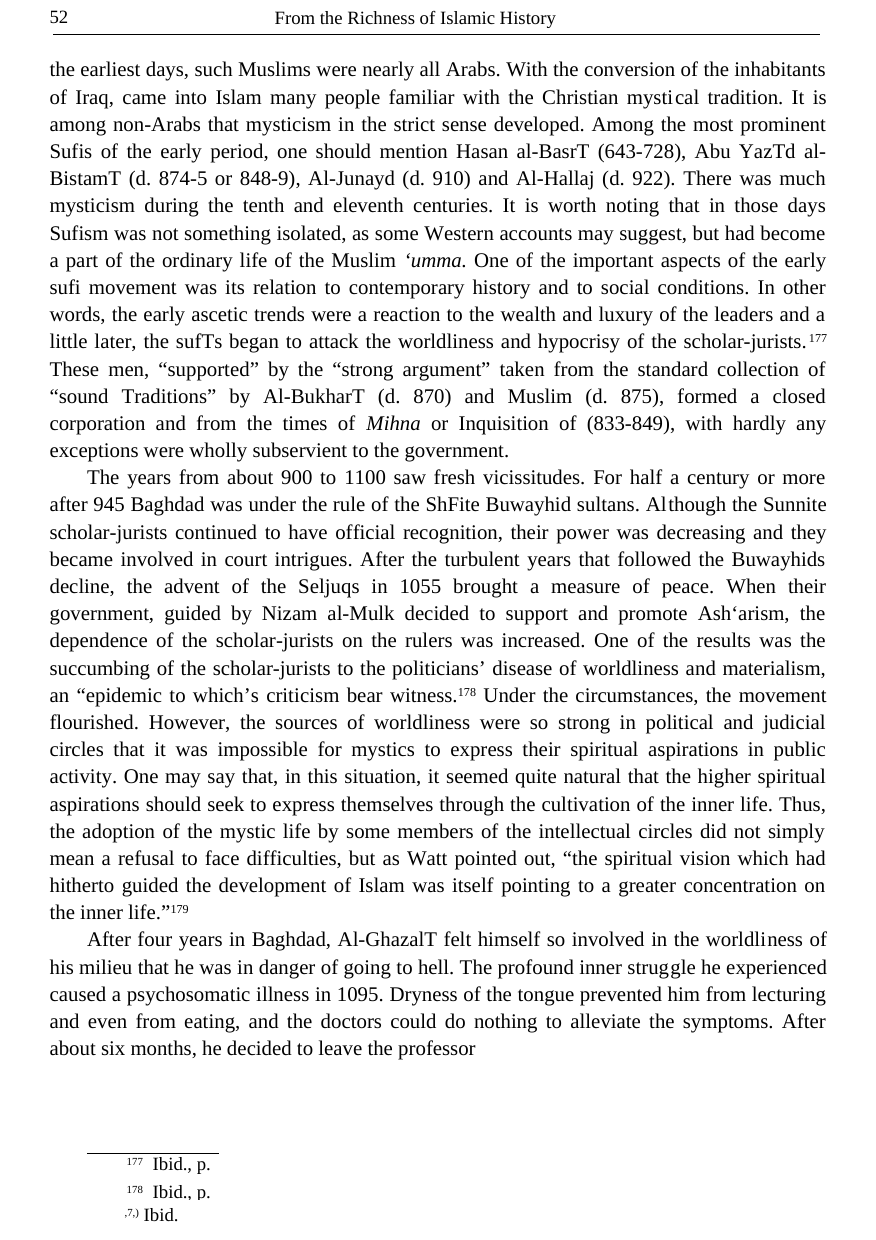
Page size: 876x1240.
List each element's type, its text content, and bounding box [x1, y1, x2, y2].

text From the Richness of Islamic History [274, 7, 597, 28]
text The years from about 900 to 1100 saw fresh vicissitudes. For half a century or more after 945 Baghdad was under the rule of the ShFite Buwayhid sultans. Al­though the Sunnite scholar-jurists continued to have official recognition, their pow­er was decreasing and they became involved in court intrigues. After the turbulent years that followed the Buwayhids decline, the advent of the Seljuqs in 1055 brought a measure of peace. When their government, guided by Nizam al-Mulk decided to support and promote Ash‘arism, the dependence of the scholar-jurists on the rulers was increased. One of the results was the succumbing of the scholar-jurists to the politicians’ disease of worldliness and materialism, an “epidemic to which’s criti­cism bear witness.178 Under the circumstances, the movement flourished. However, the sources of worldliness were so strong in political and judicial circles that it was impossible for mystics to express their spiritual aspirations in public activity. One may say that, in this situation, it seemed quite natural that the higher spiritual aspi­rations should seek to express themselves through the cultivation of the inner life. Thus, the adoption of the mystic life by some members of the intellectual circles did not simply mean a refusal to face difficulties, but as Watt pointed out, “the spiritual vision which had hitherto guided the development of Islam was itself pointing to a greater concentration on the inner life.”179 [49, 465, 827, 924]
text 177 Ibid., p. 131. [87, 1154, 219, 1177]
text the earliest days, such Muslims were nearly all Arabs. With the conversion of the inhabitants of Iraq, came into Islam many people familiar with the Christian mysti­cal tradition. It is among non-Arabs that mysticism in the strict sense developed. Among the most prominent Sufis of the early period, one should mention Hasan al-BasrT (643-728), Abu YazTd al-BistamT (d. 874-5 or 848-9), Al-Junayd (d. 910) and Al-Hallaj (d. 922). There was much mysticism during the tenth and eleventh centuries. It is worth noting that in those days Sufism was not something isolated, as some Western accounts may suggest, but had become a part of the ordinary life of the Muslim ‘umma. One of the important aspects of the early sufi movement was its relation to contemporary history and to social conditions. In other words, the early ascetic trends were a reaction to the wealth and luxury of the leaders and a little later, the sufTs began to attack the worldliness and hypocrisy of the scholar-jurists.177 These men, “supported” by the “strong argument” taken from the standard collection of “sound Traditions” by Al-BukharT (d. 870) and Muslim (d. 875), formed a closed corporation and from the times of Mihna or Inquisition of (833-849), with hardly any exceptions were wholly subservient to the government. [49, 57, 827, 462]
text 52 [49, 6, 74, 28]
text ,7,) Ibid. [87, 1204, 219, 1225]
text 178 Ibid., p. 133. [87, 1181, 219, 1200]
text After four years in Baghdad, Al-GhazalT felt himself so involved in the worldli­ness of his milieu that he was in danger of going to hell. The profound inner strug­gle he experienced caused a psychosomatic illness in 1095. Dryness of the tongue prevented him from lecturing and even from eating, and the doctors could do nothing to alleviate the symptoms. After about six months, he decided to leave the professor­ [49, 927, 827, 1060]
